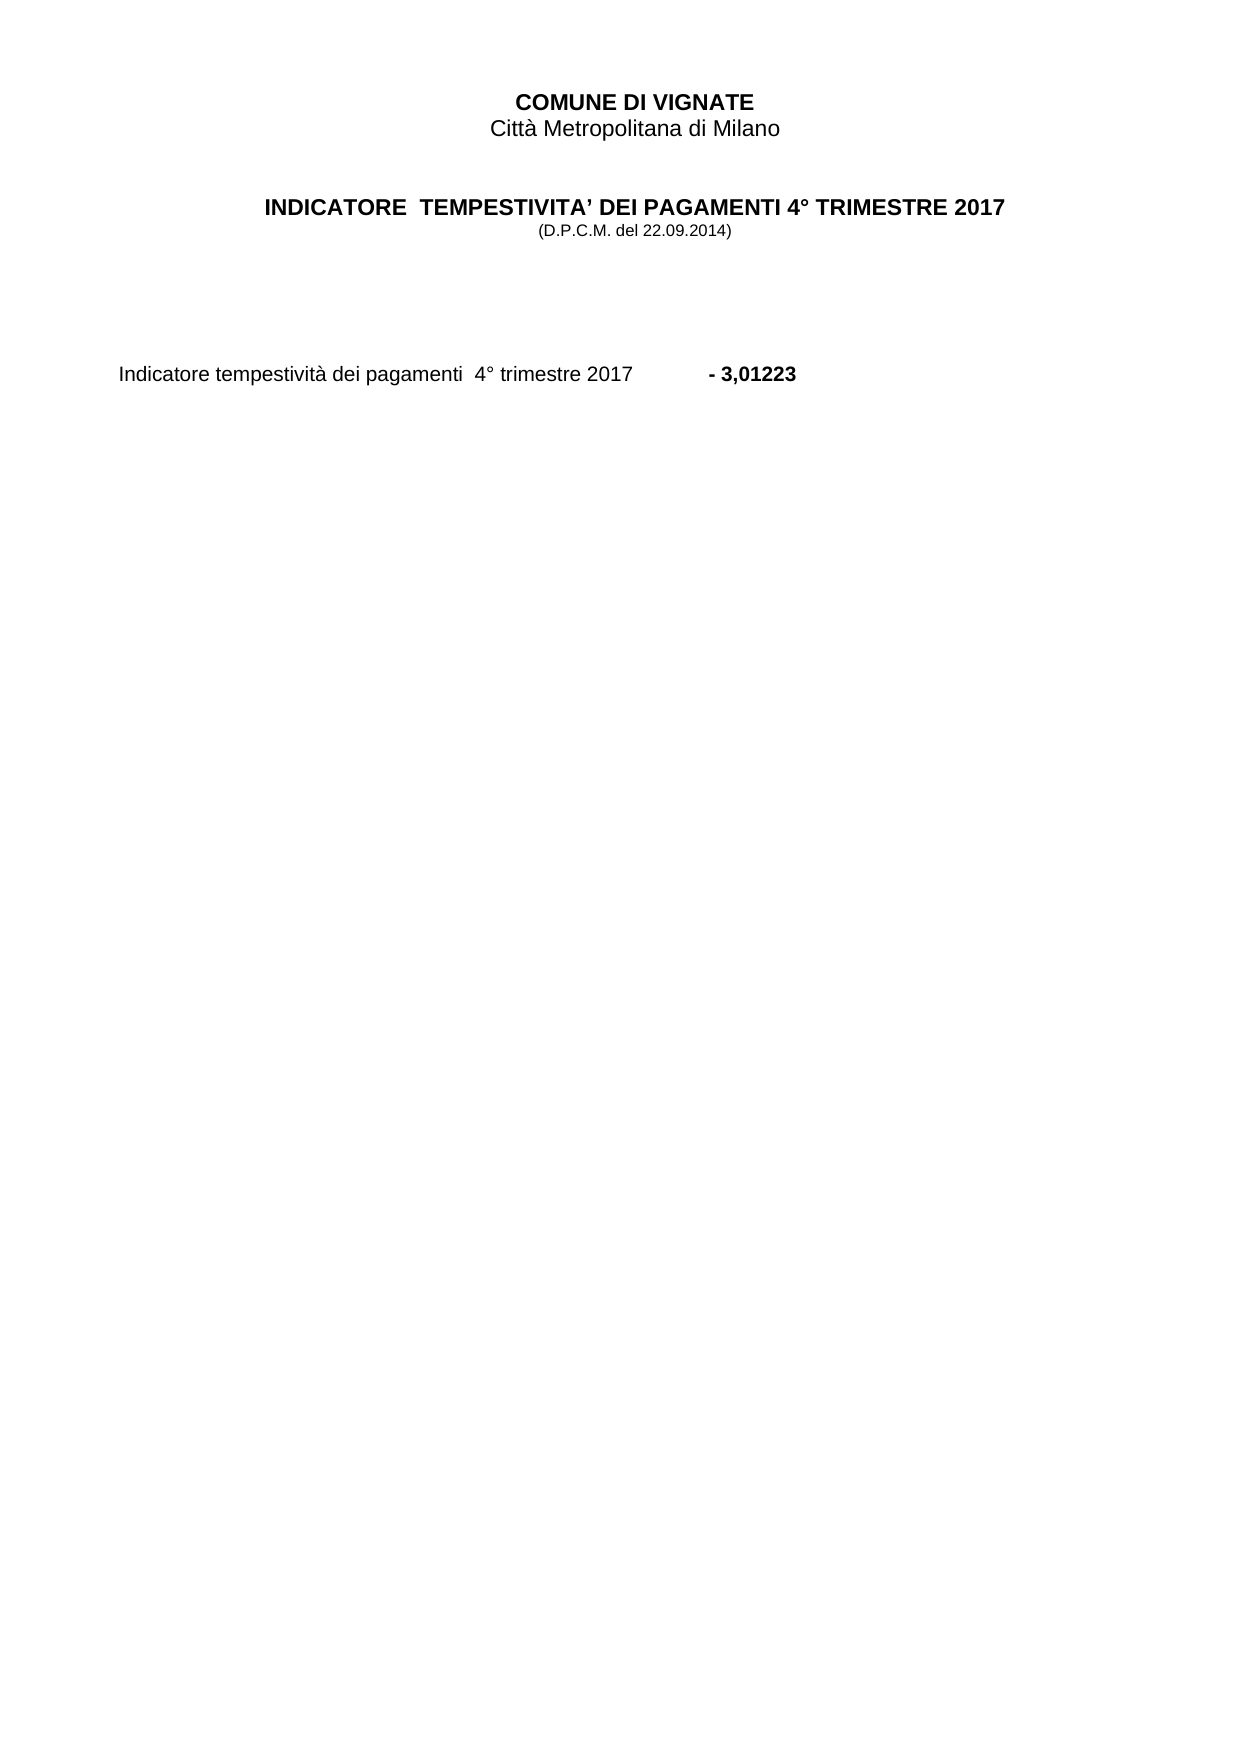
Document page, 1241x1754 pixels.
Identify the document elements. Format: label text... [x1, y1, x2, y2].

text Indicatore tempestività dei pagamenti 4° trimestre 2017 - 3,01223 [118, 362, 1152, 386]
text Città Metropolitana di Milano [118, 115, 1152, 141]
text (D.P.C.M. del 22.09.2014) [118, 220, 1152, 239]
text COMUNE DI VIGNATE [118, 89, 1152, 115]
text INDICATORE TEMPESTIVITA’ DEI PAGAMENTI 4° TRIMESTRE 2017 [118, 194, 1152, 220]
